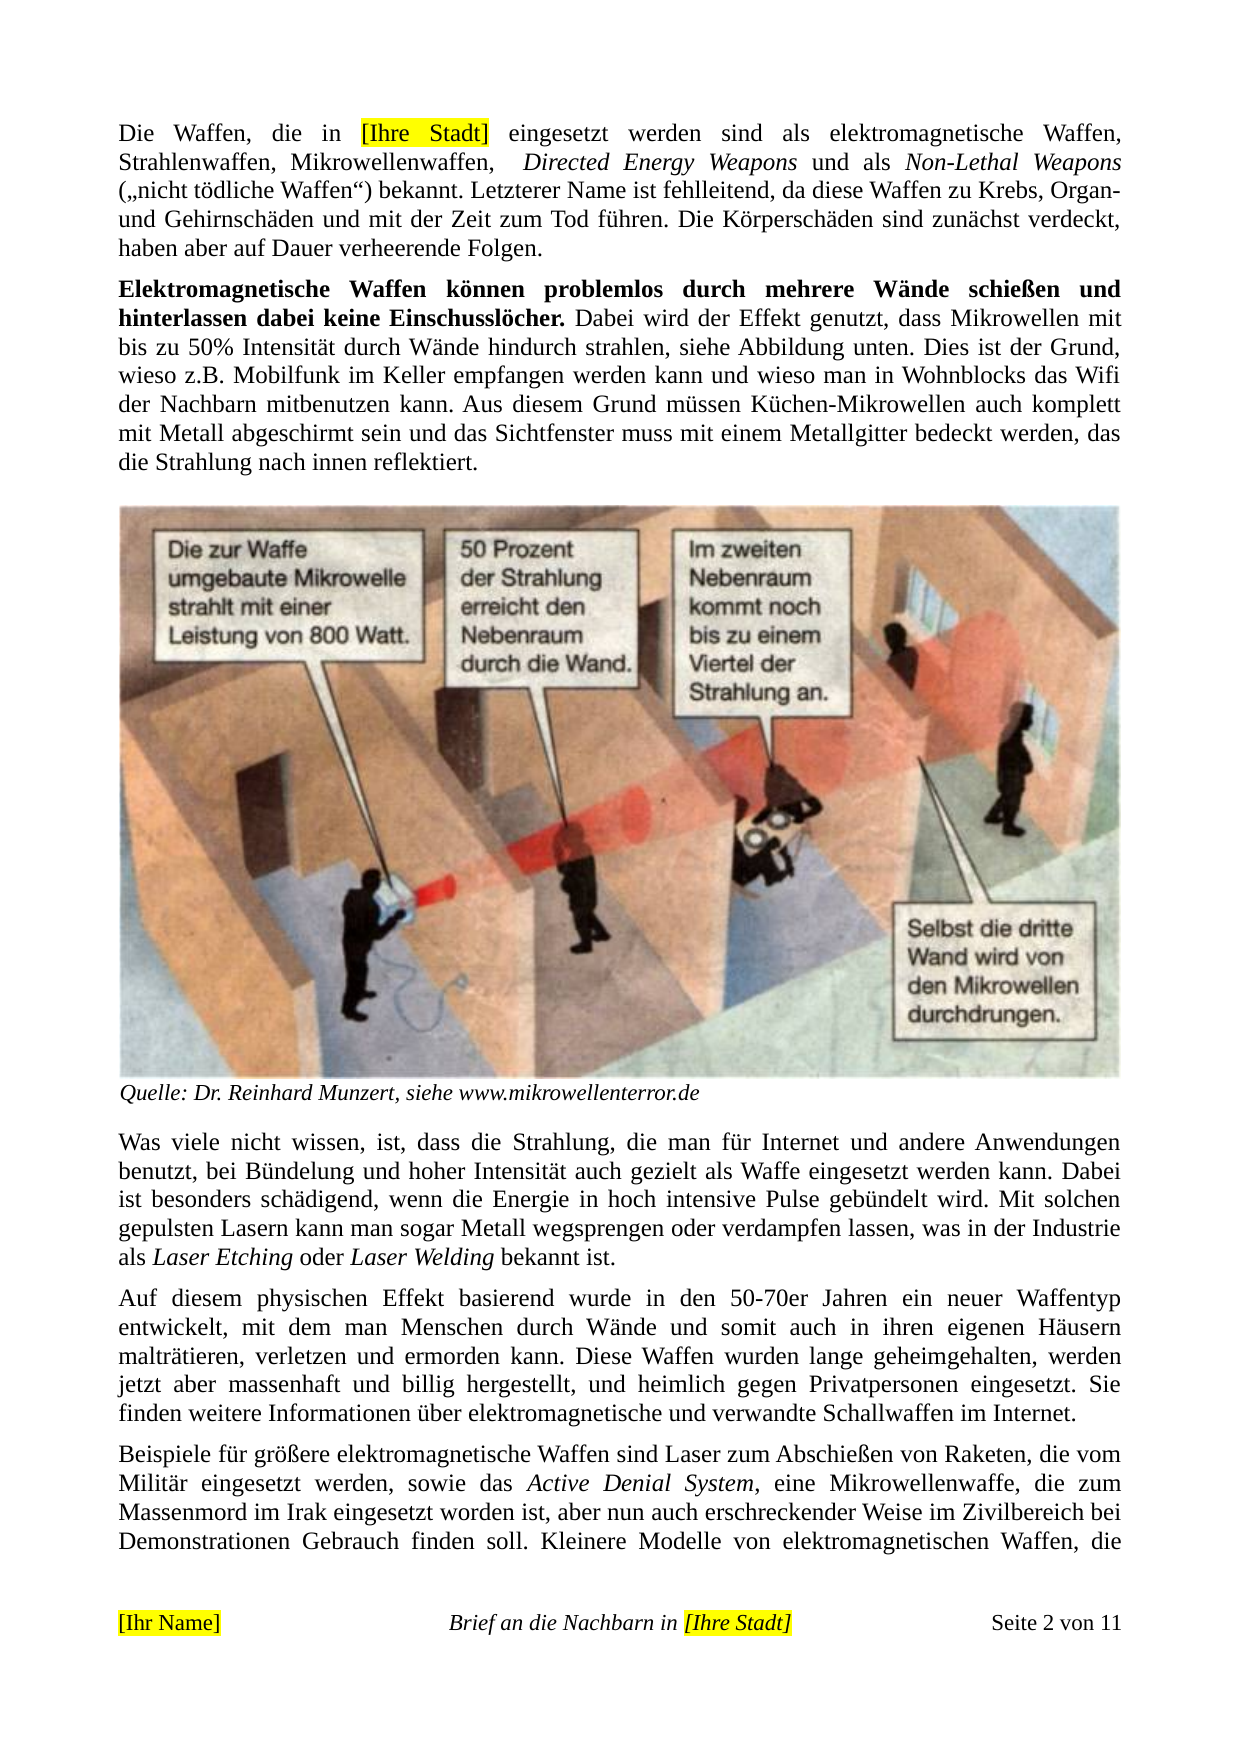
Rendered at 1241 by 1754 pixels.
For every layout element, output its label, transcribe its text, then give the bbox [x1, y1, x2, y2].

text Beispiele für größere elektromagnetische Waffen sind Laser zum Abschießen von Raketen, die vom Militär eingesetzt werden, sowie das Active Denial System, eine Mikrowellenwaffe, die zum Massenmord im Irak eingesetzt worden ist, aber nun auch erschreckender Weise im Zivilbereich bei Demonstrationen Gebrauch finden soll. Kleinere Modelle von elektromagnetischen Waffen, die [118, 1439, 1122, 1554]
text Elektromagnetische Waffen können problemlos durch mehrere Wände schießen und hinterlassen dabei keine Einschusslöcher. Dabei wird der Effekt genutzt, dass Mikrowellen mit bis zu 50% Intensität durch Wände hindurch strahlen, siehe Abbildung unten. Dies ist der Grund, wieso z.B. Mobilfunk im Keller empfangen werden kann und wieso man in Wohnblocks das Wifi der Nachbarn mitbenutzen kann. Aus diesem Grund müssen Küchen-Mikrowellen auch komplett mit Metall abgeschirmt sein und das Sichtfenster muss mit einem Metallgitter bedeckt werden, das die Strahlung nach innen reflektiert. [118, 274, 1122, 476]
text Was viele nicht wissen, ist, dass die Strahlung, die man für Internet und andere Anwendungen benutzt, bei Bündelung und hoher Intensität auch gezielt als Waffe eingesetzt werden kann. Dabei ist besonders schädigend, wenn die Energie in hoch intensive Pulse gebündelt wird. Mit solchen gepulsten Lasern kann man sogar Metall wegsprengen oder verdampfen lassen, was in der Industrie als Laser Etching oder Laser Welding bekannt ist. [118, 1127, 1122, 1271]
text Quelle: Dr. Reinhard Munzert, siehe www.mikrowellenterror.de [119, 1079, 1121, 1105]
text Auf diesem physischen Effekt basierend wurde in den 50-70er Jahren ein neuer Waffentyp entwickelt, mit dem man Menschen durch Wände und somit auch in ihren eigenen Häusern malträtieren, verletzen und ermorden kann. Diese Waffen wurden lange geheimgehalten, werden jetzt aber massenhaft und billig hergestellt, und heimlich gegen Privatpersonen eingesetzt. Sie finden weitere Informationen über elektromagnetische und verwandte Schallwaffen im Internet. [118, 1283, 1122, 1427]
picture [119, 505, 1121, 1079]
text Die Waffen, die in [Ihre Stadt] eingesetzt werden sind als elektromagnetische Waffen, Strahlenwaffen, Mikrowellenwaffen, Directed Energy Weapons und als Non-Lethal Weapons („nicht tödliche Waffen“) bekannt. Letzterer Name ist fehlleitend, da diese Waffen zu Krebs, Organ- und Gehirnschäden und mit der Zeit zum Tod führen. Die Körperschäden sind zunächst verdeckt, haben aber auf Dauer verheerende Folgen. [118, 118, 1122, 262]
